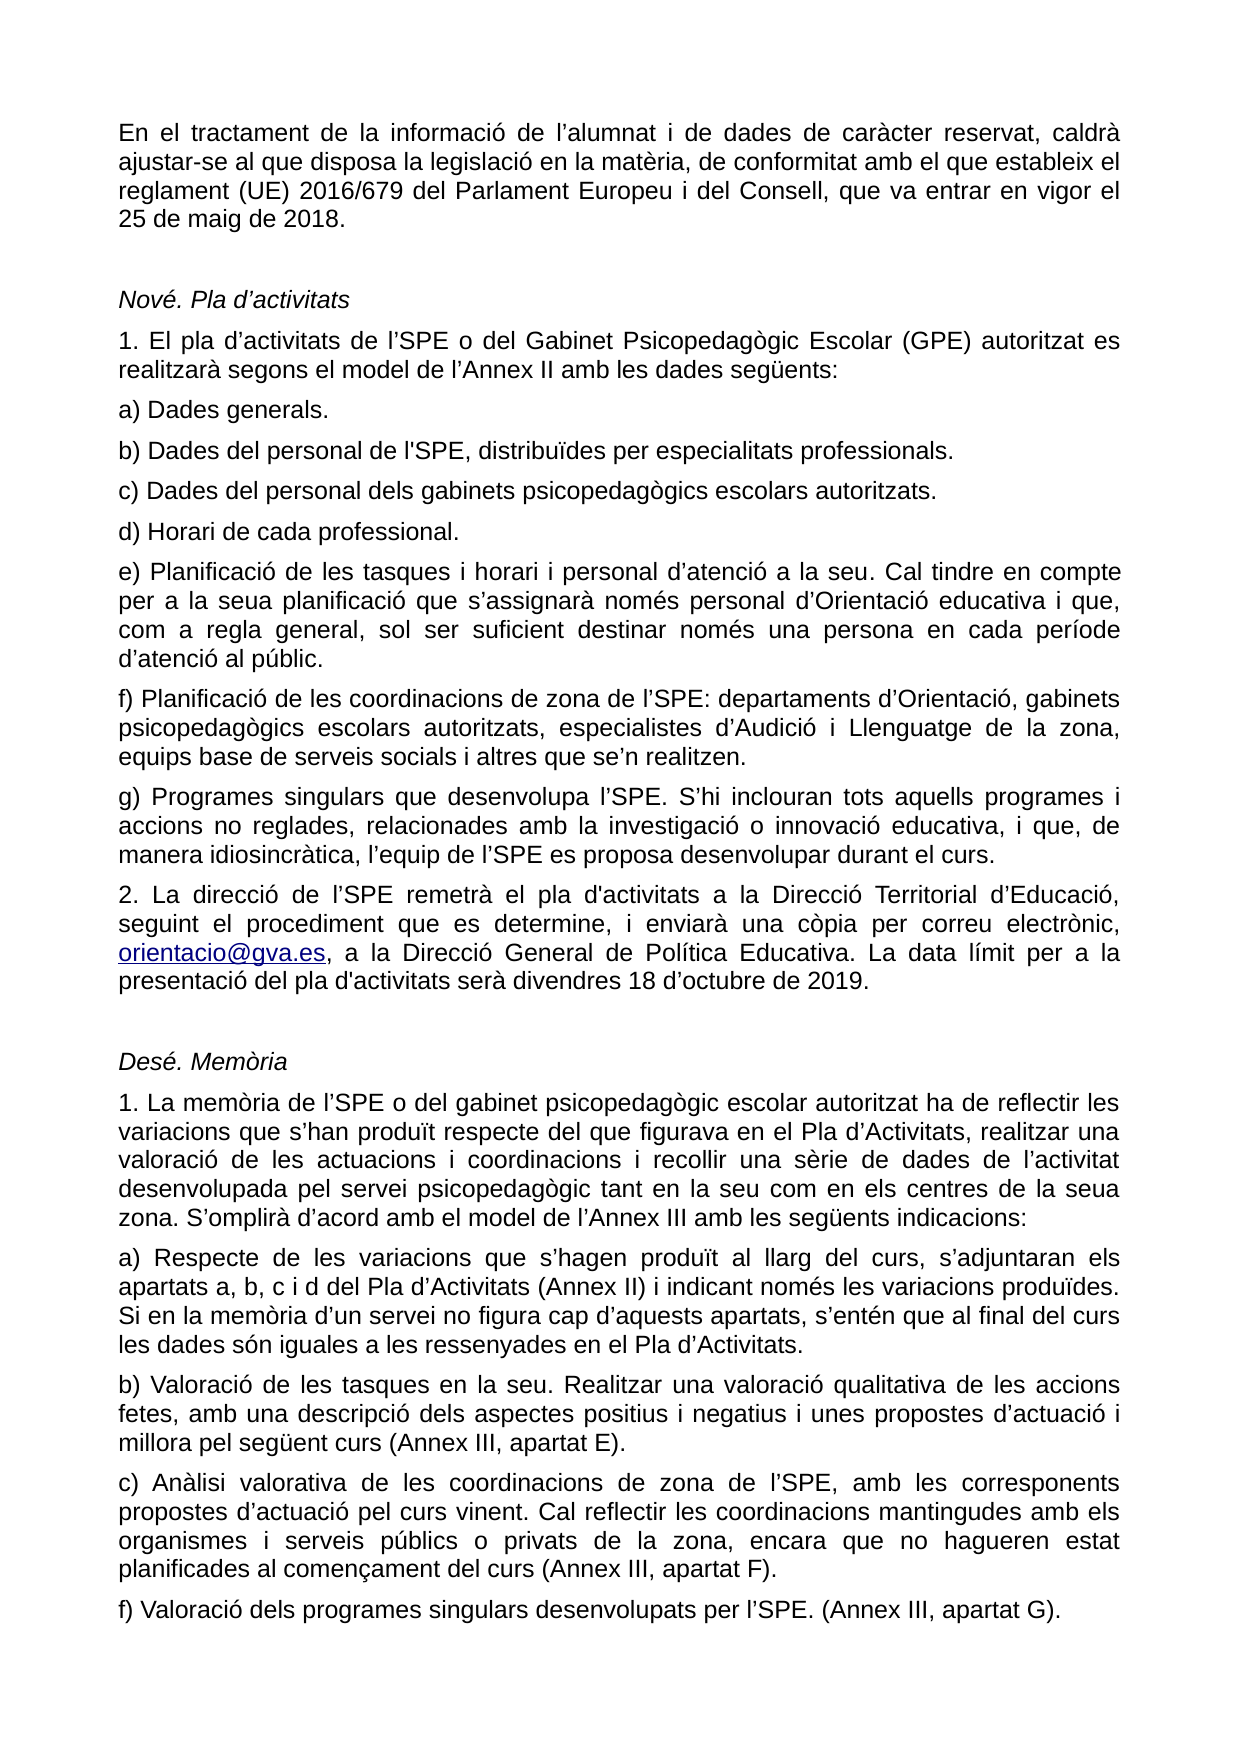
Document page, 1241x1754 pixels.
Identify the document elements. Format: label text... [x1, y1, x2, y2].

text b) Dades del personal de l'SPE, distribuïdes per especialitats professionals. [118, 436, 1122, 464]
text 2. La direcció de l’SPE remetrà el pla d'activitats a la Direcció Territorial d’Educació, seguint el procediment que es determine, i enviarà una còpia per correu electrònic, orientacio@gva.es, a la Direcció General de Política Educativa. La data límit per a la presentació del pla d'activitats serà divendres 18 d’octubre de 2019. [118, 880, 1122, 995]
text a) Dades generals. [118, 395, 1122, 424]
text f) Planificació de les coordinacions de zona de l’SPE: departaments d’Orientació, gabinets psicopedagògics escolars autoritzats, especialistes d’Audició i Llenguatge de la zona, equips base de serveis socials i altres que se’n realitzen. [118, 684, 1122, 770]
text 1. El pla d’activitats de l’SPE o del Gabinet Psicopedagògic Escolar (GPE) autoritzat es realitzarà segons el model de l’Annex II amb les dades següents: [118, 326, 1122, 383]
text e) Planificació de les tasques i horari i personal d’atenció a la seu. Cal tindre en compte per a la seua planificació que s’assignarà només personal d’Orientació educativa i que, com a regla general, sol ser suficient destinar només una persona en cada període d’atenció al públic. [118, 557, 1122, 672]
text Desé. Memòria [118, 1047, 1122, 1076]
text b) Valoració de les tasques en la seu. Realitzar una valoració qualitativa de les accions fetes, amb una descripció dels aspectes positius i negatius i unes propostes d’actuació i millora pel següent curs (Annex III, apartat E). [118, 1370, 1122, 1456]
text Nové. Pla d’activitats [118, 285, 1122, 314]
text c) Dades del personal dels gabinets psicopedagògics escolars autoritzats. [118, 476, 1122, 505]
text g) Programes singulars que desenvolupa l’SPE. S’hi inclouran tots aquells programes i accions no reglades, relacionades amb la investigació o innovació educativa, i que, de manera idiosincràtica, l’equip de l’SPE es proposa desenvolupar durant el curs. [118, 782, 1122, 868]
text c) Anàlisi valorativa de les coordinacions de zona de l’SPE, amb les corresponents propostes d’actuació pel curs vinent. Cal reflectir les coordinacions mantingudes amb els organismes i serveis públics o privats de la zona, encara que no hagueren estat planificades al començament del curs (Annex III, apartat F). [118, 1468, 1122, 1583]
text d) Horari de cada professional. [118, 517, 1122, 546]
text a) Respecte de les variacions que s’hagen produït al llarg del curs, s’adjuntaran els apartats a, b, c i d del Pla d’Activitats (Annex II) i indicant només les variacions produïdes. Si en la memòria d’un servei no figura cap d’aquests apartats, s’entén que al final del curs les dades són iguales a les ressenyades en el Pla d’Activitats. [118, 1243, 1122, 1358]
text En el tractament de la informació de l’alumnat i de dades de caràcter reservat, caldrà ajustar-se al que disposa la legislació en la matèria, de conformitat amb el que estableix el reglament (UE) 2016/679 del Parlament Europeu i del Consell, que va entrar en vigor el 25 de maig de 2018. [118, 118, 1122, 233]
text f) Valoració dels programes singulars desenvolupats per l’SPE. (Annex III, apartat G). [118, 1595, 1122, 1624]
text 1. La memòria de l’SPE o del gabinet psicopedagògic escolar autoritzat ha de reflectir les variacions que s’han produït respecte del que figurava en el Pla d’Activitats, realitzar una valoració de les actuacions i coordinacions i recollir una sèrie de dades de l’activitat desenvolupada pel servei psicopedagògic tant en la seu com en els centres de la seua zona. S’omplirà d’acord amb el model de l’Annex III amb les següents indicacions: [118, 1088, 1122, 1232]
